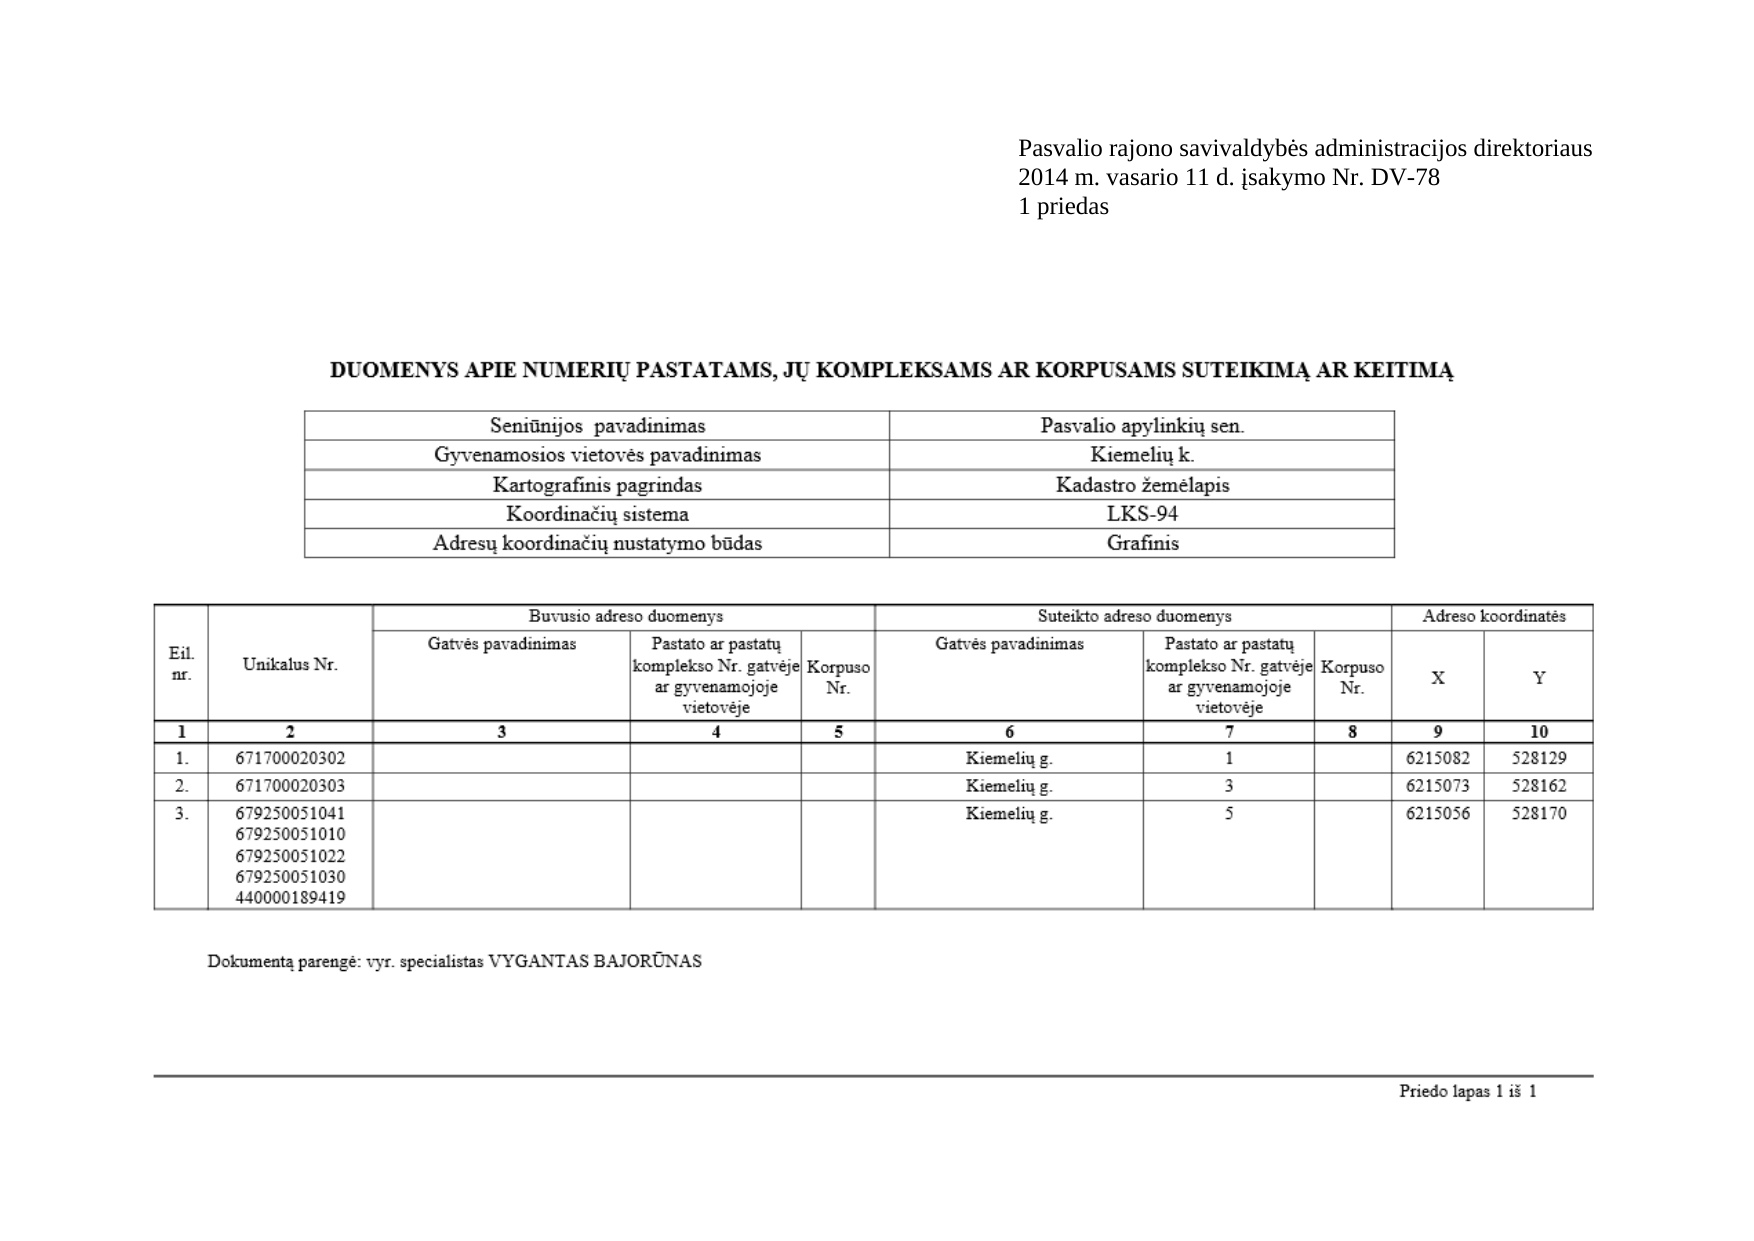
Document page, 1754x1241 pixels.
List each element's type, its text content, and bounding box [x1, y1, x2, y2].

table_header [583, 134, 1007, 248]
table_header Pasvalio rajono savivaldybės administracijos direktoriaus 2014 m. vasario 11 d. įsakymo Nr. DV-78 1 priedas [1007, 134, 1599, 248]
